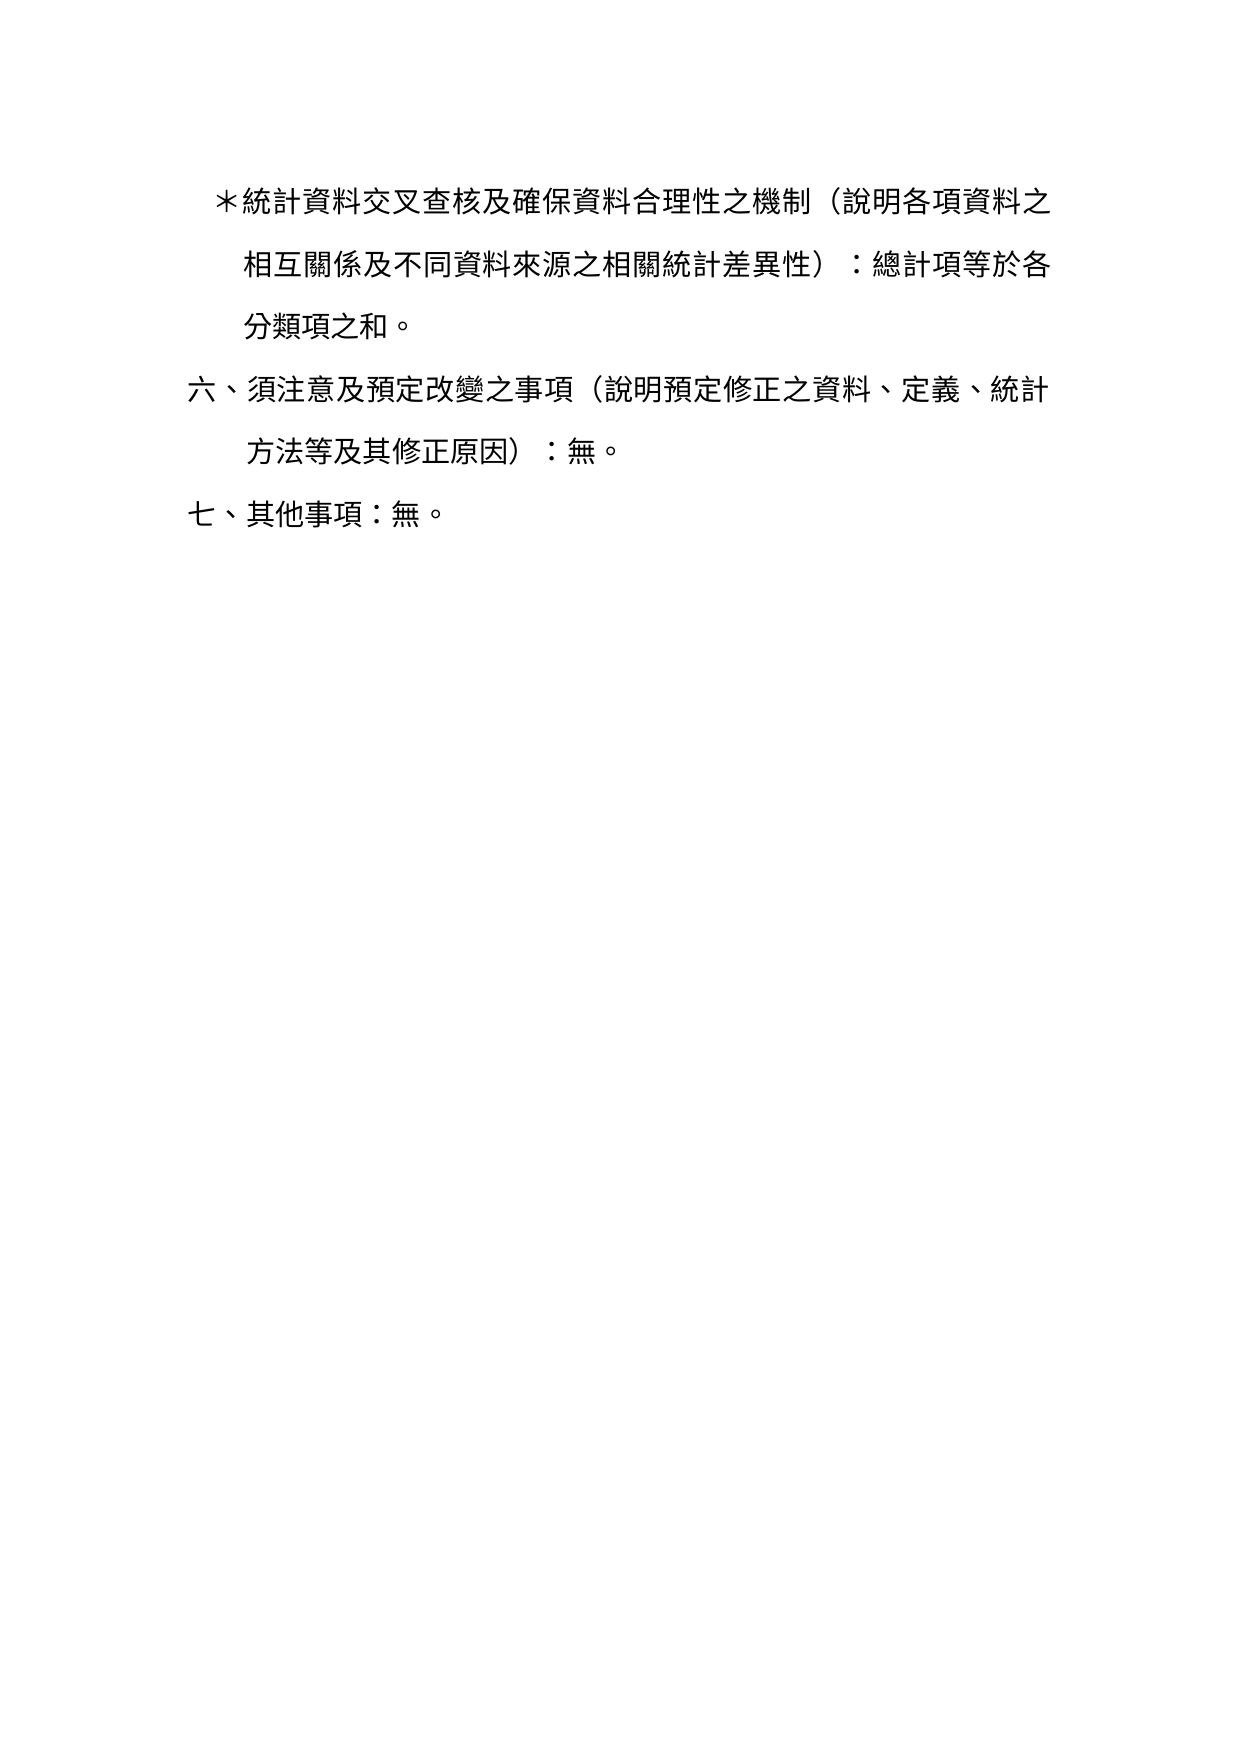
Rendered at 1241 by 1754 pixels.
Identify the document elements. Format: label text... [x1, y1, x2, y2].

text 六、須注意及預定改變之事項（說明預定修正之資料、定義、統計方法等及其修正原因）：無。 [187, 346, 1053, 471]
text 七、其他事項：無。 [187, 471, 1053, 533]
text ＊統計資料交叉查核及確保資料合理性之機制（說明各項資料之相互關係及不同資料來源之相關統計差異性）：總計項等於各分類項之和。 [212, 158, 1053, 346]
